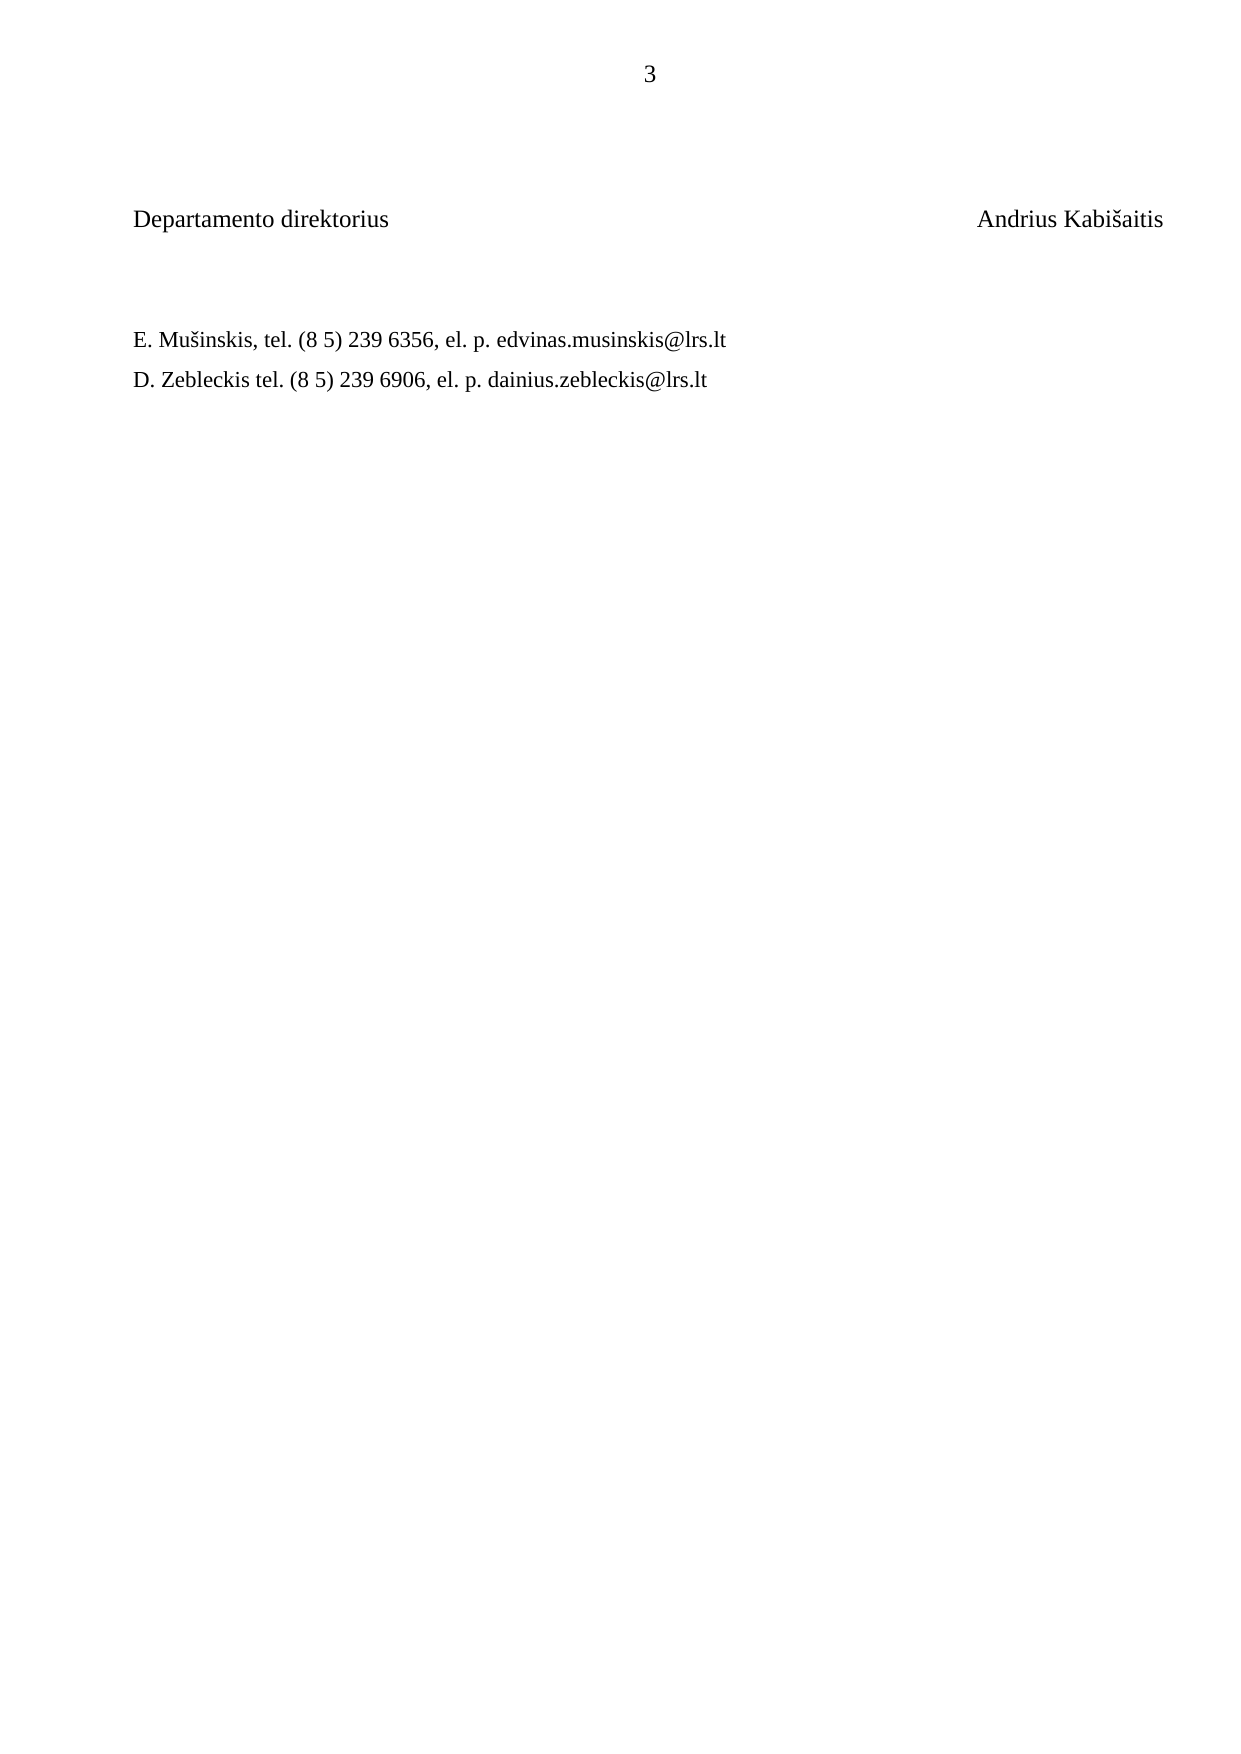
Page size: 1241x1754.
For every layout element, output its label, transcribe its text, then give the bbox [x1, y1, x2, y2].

text D. Zebleckis tel. (8 5) 239 6906, el. p. dainius.zebleckis@lrs.lt [133, 366, 1167, 392]
text Departamento direktorius Andrius Kabišaitis [133, 204, 1167, 233]
text E. Mušinskis, tel. (8 5) 239 6356, el. p. edvinas.musinskis@lrs.lt [133, 326, 1167, 353]
